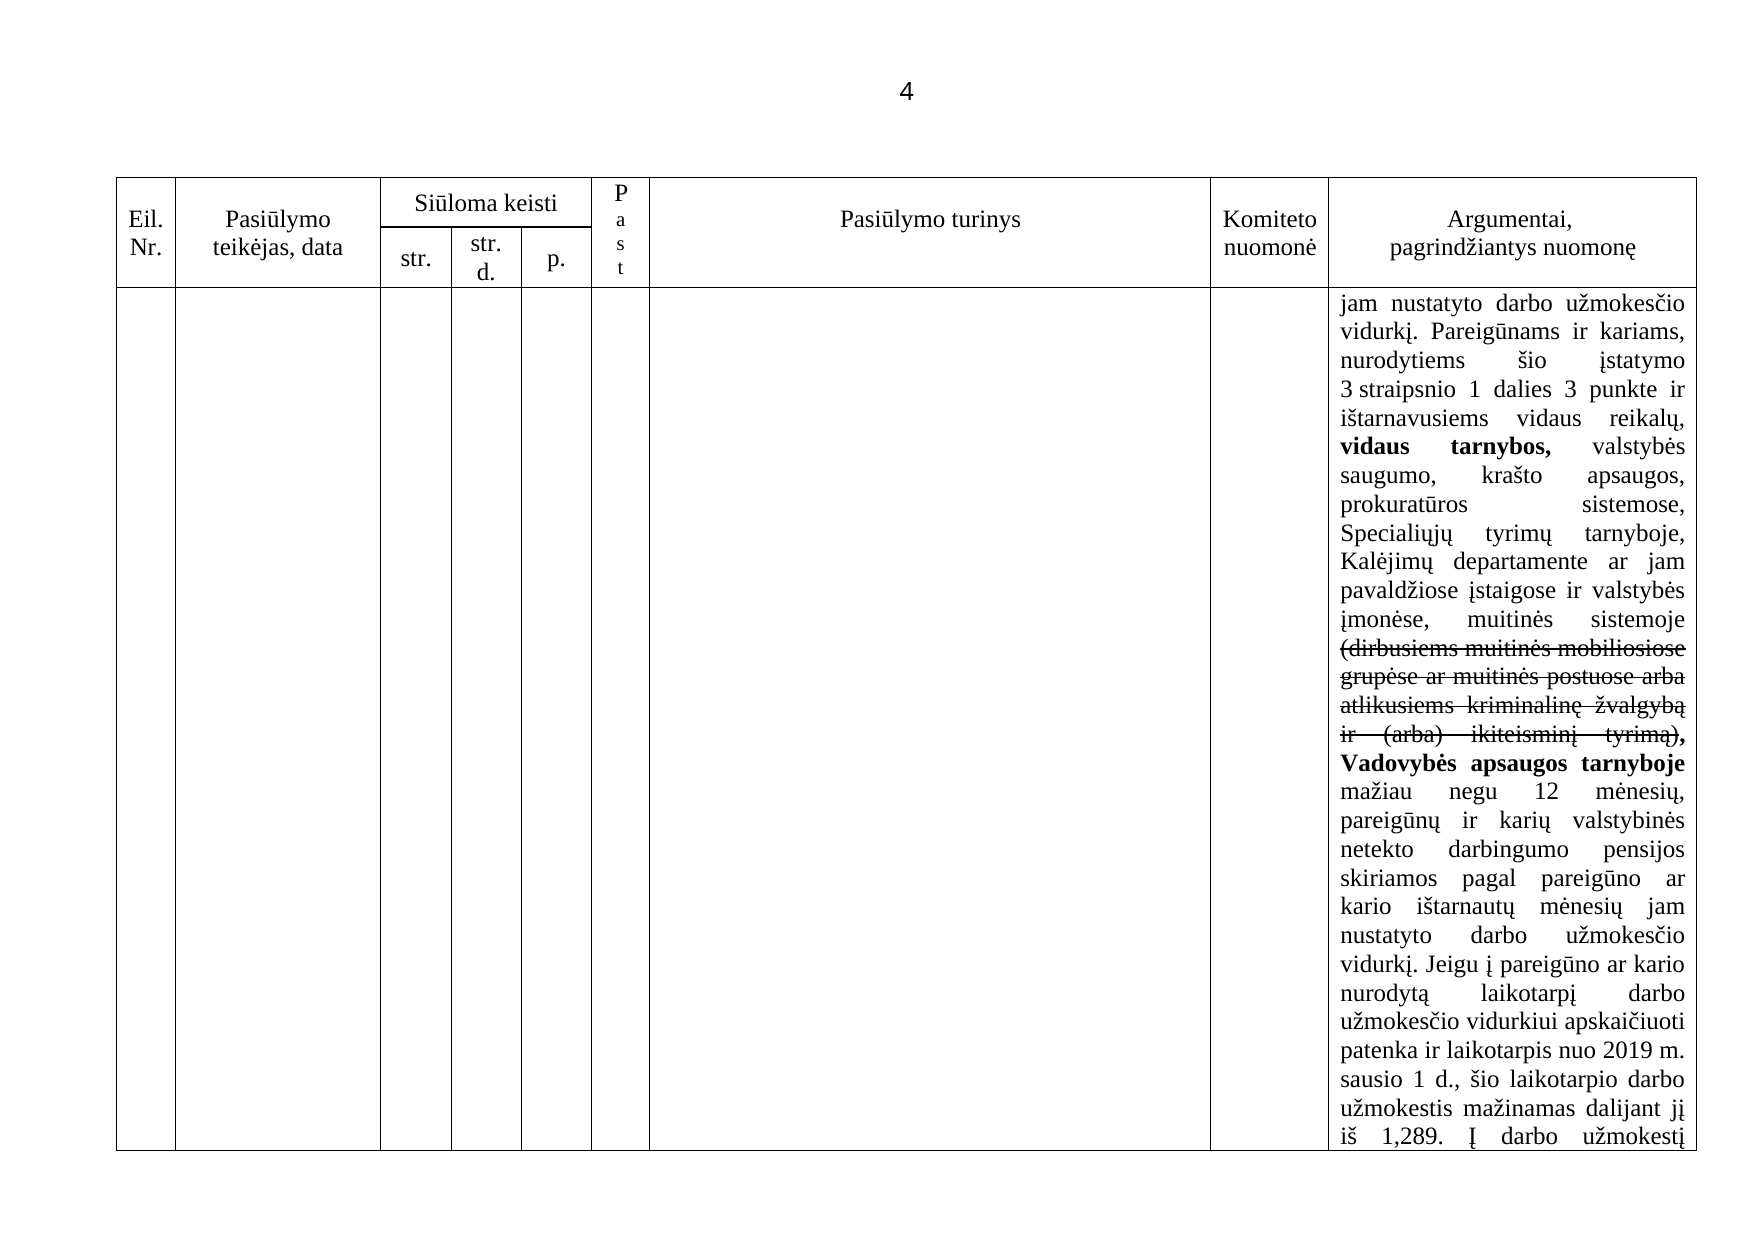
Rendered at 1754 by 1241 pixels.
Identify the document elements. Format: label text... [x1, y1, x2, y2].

table_cell [381, 288, 451, 1150]
table_header Pasiūlymo turinys [650, 178, 1210, 287]
table_cell [522, 288, 591, 1150]
table_cell [452, 288, 521, 1150]
table_header Eil. Nr. [117, 178, 175, 287]
table_header Komiteto nuomonė [1211, 178, 1328, 287]
table_header Argumentai, pagrindžiantys nuomonę [1329, 178, 1696, 287]
table_cell [117, 288, 175, 1150]
table_cell p. [522, 228, 591, 287]
table_cell [1211, 288, 1328, 1150]
table_cell str. d. [452, 228, 521, 287]
table_header Siūloma keisti [381, 178, 591, 226]
table_cell jam nustatyto darbo užmokesčio vidurkį. Pareigūnams ir kariams, nurodytiems šio įstatymo 3 straipsnio 1 dalies 3 punkte ir ištarnavusiems vidaus reikalų, vidaus tarnybos, valstybės saugumo, krašto apsaugos, prokuratūros sistemose, Specialiųjų tyrimų tarnyboje, Kalėjimų departamente ar jam pavaldžiose įstaigose ir valstybės įmonėse, muitinės sistemoje (dirbusiems muitinės mobiliosiose grupėse ar muitinės postuose arba atlikusiems kriminalinę žvalgybą ir (arba) ikiteisminį tyrimą), Vadovybės apsaugos tarnyboje mažiau negu 12 mėnesių, pareigūnų ir karių valstybinės netekto darbingumo pensijos skiriamos pagal pareigūno ar kario ištarnautų mėnesių jam nustatyto darbo užmokesčio vidurkį. Jeigu į pareigūno ar kario nurodytą laikotarpį darbo užmokesčio vidurkiui apskaičiuoti patenka ir laikotarpis nuo 2019 m. sausio 1 d., šio laikotarpio darbo užmokestis mažinamas dalijant jį iš 1,289. Į darbo užmokestį [1329, 288, 1696, 1150]
table_header Pastabos [592, 178, 649, 287]
table_header Pasiūlymo teikėjas, data [176, 178, 380, 287]
table_cell [592, 288, 649, 1150]
table_cell [650, 288, 1210, 1150]
table_cell str. [381, 228, 451, 287]
table_cell [176, 288, 380, 1150]
